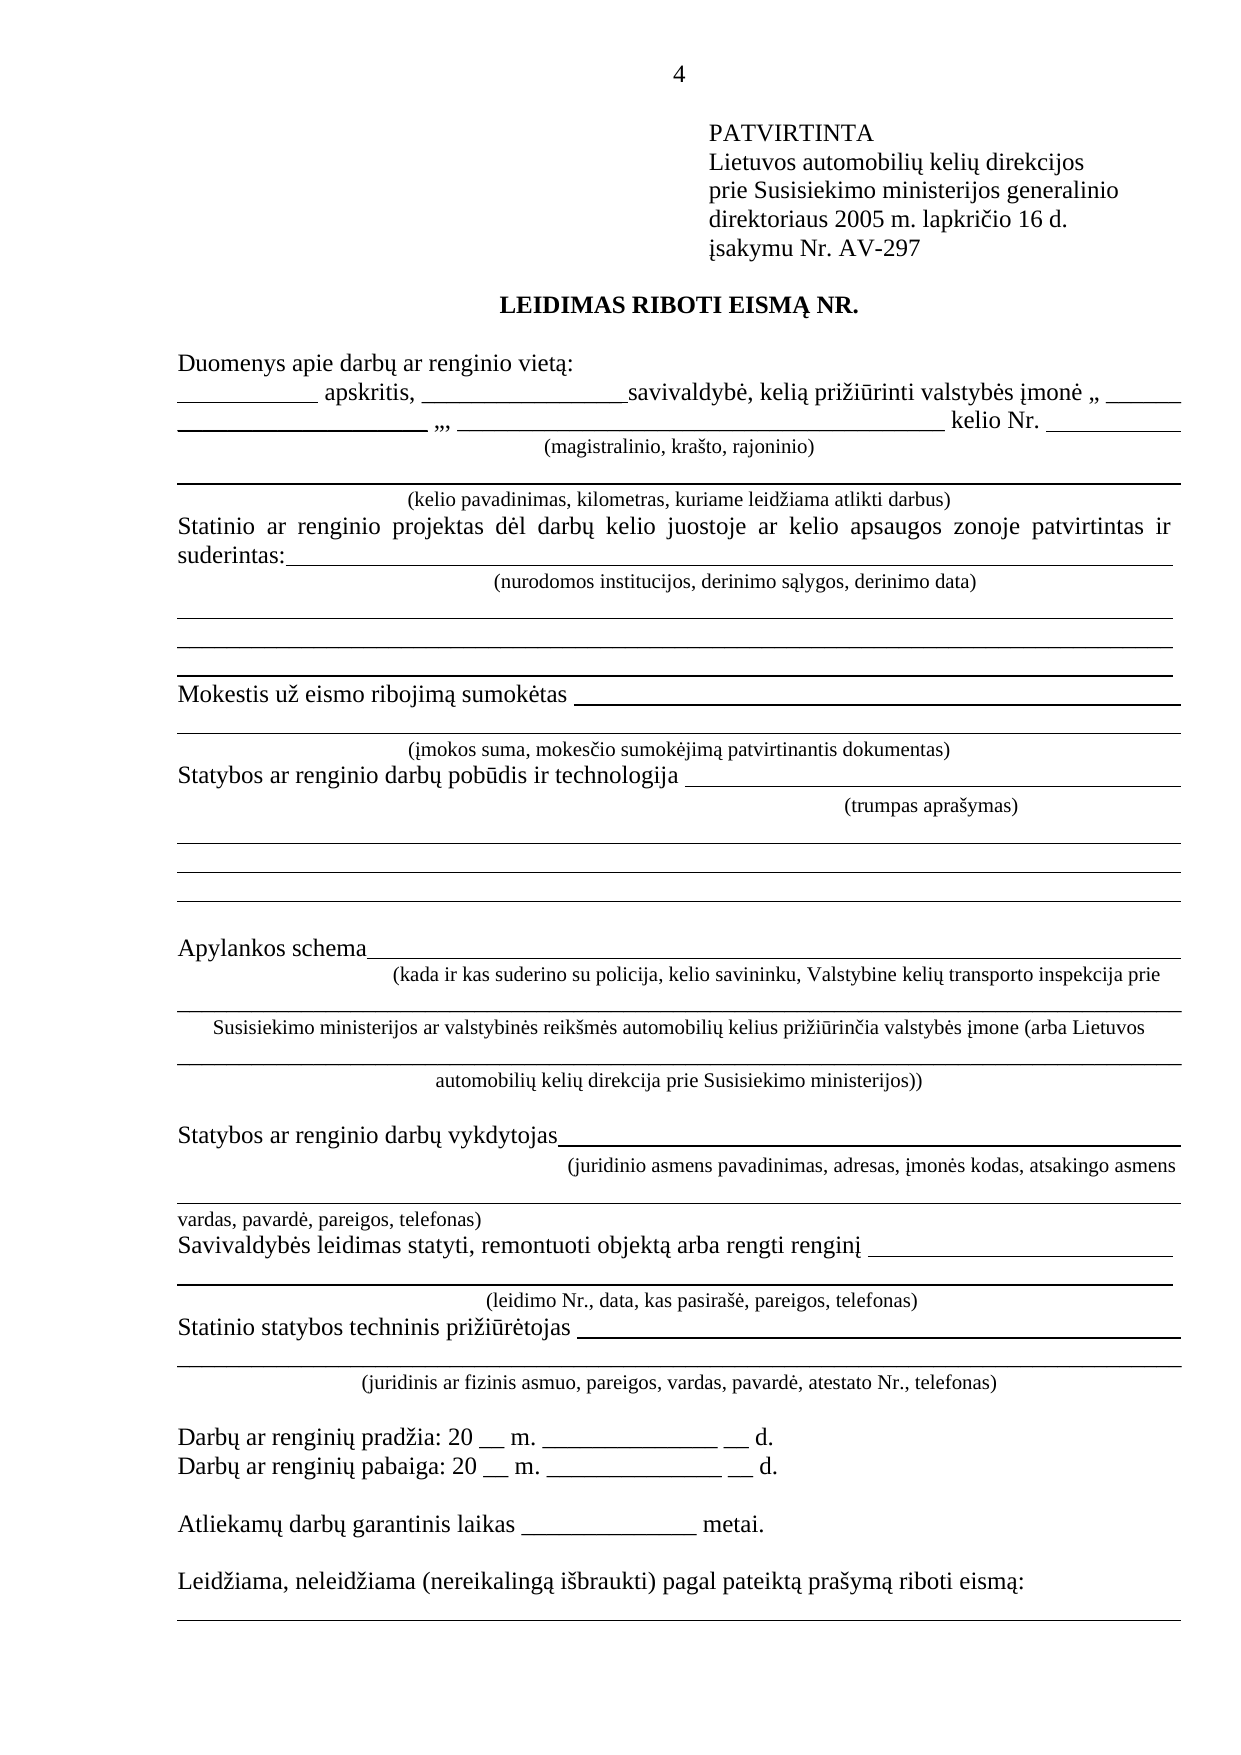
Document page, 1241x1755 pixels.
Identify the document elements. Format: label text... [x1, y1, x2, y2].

text ____________________ „, _______________________________________ kelio Nr. [177, 406, 1181, 434]
text LEIDIMAS RIBOTI EISMĄ NR. [177, 291, 1181, 319]
text Statybos ar renginio darbų vykdytojas [177, 1120, 1181, 1149]
text Duomenys apie darbų ar renginio vietą: [177, 348, 1181, 377]
text Susisiekimo ministerijos ar valstybinės reikšmės automobilių kelius prižiūrinčia valstybės įmone (arba Lietuvos [177, 1015, 1181, 1039]
text apskritis, ________________ savivaldybė, kelią prižiūrinti valstybės įmonė „ ______ [177, 377, 1181, 406]
text PATVIRTINTA [177, 118, 1181, 147]
text Darbų ar renginių pradžia: 20 __ m. ______________ __ d. [177, 1422, 1181, 1451]
text (kada ir kas suderino su policija, kelio savininku, Valstybine kelių transporto inspekcija prie [177, 962, 1181, 986]
text (kelio pavadinimas, kilometras, kuriame leidžiama atlikti darbus) [177, 487, 1181, 511]
text Lietuvos automobilių kelių direkcijos [177, 147, 1181, 176]
text (magistralinio, krašto, rajoninio) [177, 434, 1181, 458]
text prie Susisiekimo ministerijos generalinio [177, 176, 1181, 204]
text (įmokos suma, mokesčio sumokėjimą patvirtinantis dokumentas) [177, 737, 1181, 761]
text Darbų ar renginių pabaiga: 20 __ m. ______________ __ d. [177, 1451, 1181, 1480]
text Statinio statybos techninis prižiūrėtojas [177, 1312, 1181, 1341]
text Statybos ar renginio darbų pobūdis ir technologija [177, 761, 1181, 789]
text (leidimo Nr., data, kas pasirašė, pareigos, telefonas) [177, 1288, 1181, 1312]
text (trumpas aprašymas) [177, 789, 1181, 818]
text įsakymu Nr. AV-297 [177, 233, 1181, 262]
text direktoriaus 2005 m. lapkričio 16 d. [177, 204, 1181, 233]
text Atliekamų darbų garantinis laikas ______________ metai. [177, 1509, 1181, 1537]
text (juridinis ar fizinis asmuo, pareigos, vardas, pavardė, atestato Nr., telefonas) [177, 1370, 1181, 1394]
text automobilių kelių direkcija prie Susisiekimo ministerijos)) [177, 1067, 1181, 1092]
text Leidžiama, neleidžiama (nereikalingą išbraukti) pagal pateiktą prašymą riboti eismą: [177, 1566, 1181, 1595]
text Savivaldybės leidimas statyti, remontuoti objektą arba rengti renginį [177, 1231, 1173, 1259]
text Mokestis už eismo ribojimą sumokėtas [177, 679, 1181, 733]
text (juridinio asmens pavadinimas, adresas, įmonės kodas, atsakingo asmens [177, 1149, 1181, 1178]
text (nurodomos institucijos, derinimo sąlygos, derinimo data) [177, 569, 1173, 593]
text Apylankos schema [177, 933, 1181, 962]
text Statinio ar renginio projektas dėl darbų kelio juostoje ar kelio apsaugos zonoje patvirtintas ir suderintas: [177, 511, 1173, 569]
text vardas, pavardė, pareigos, telefonas) [177, 1207, 1181, 1231]
